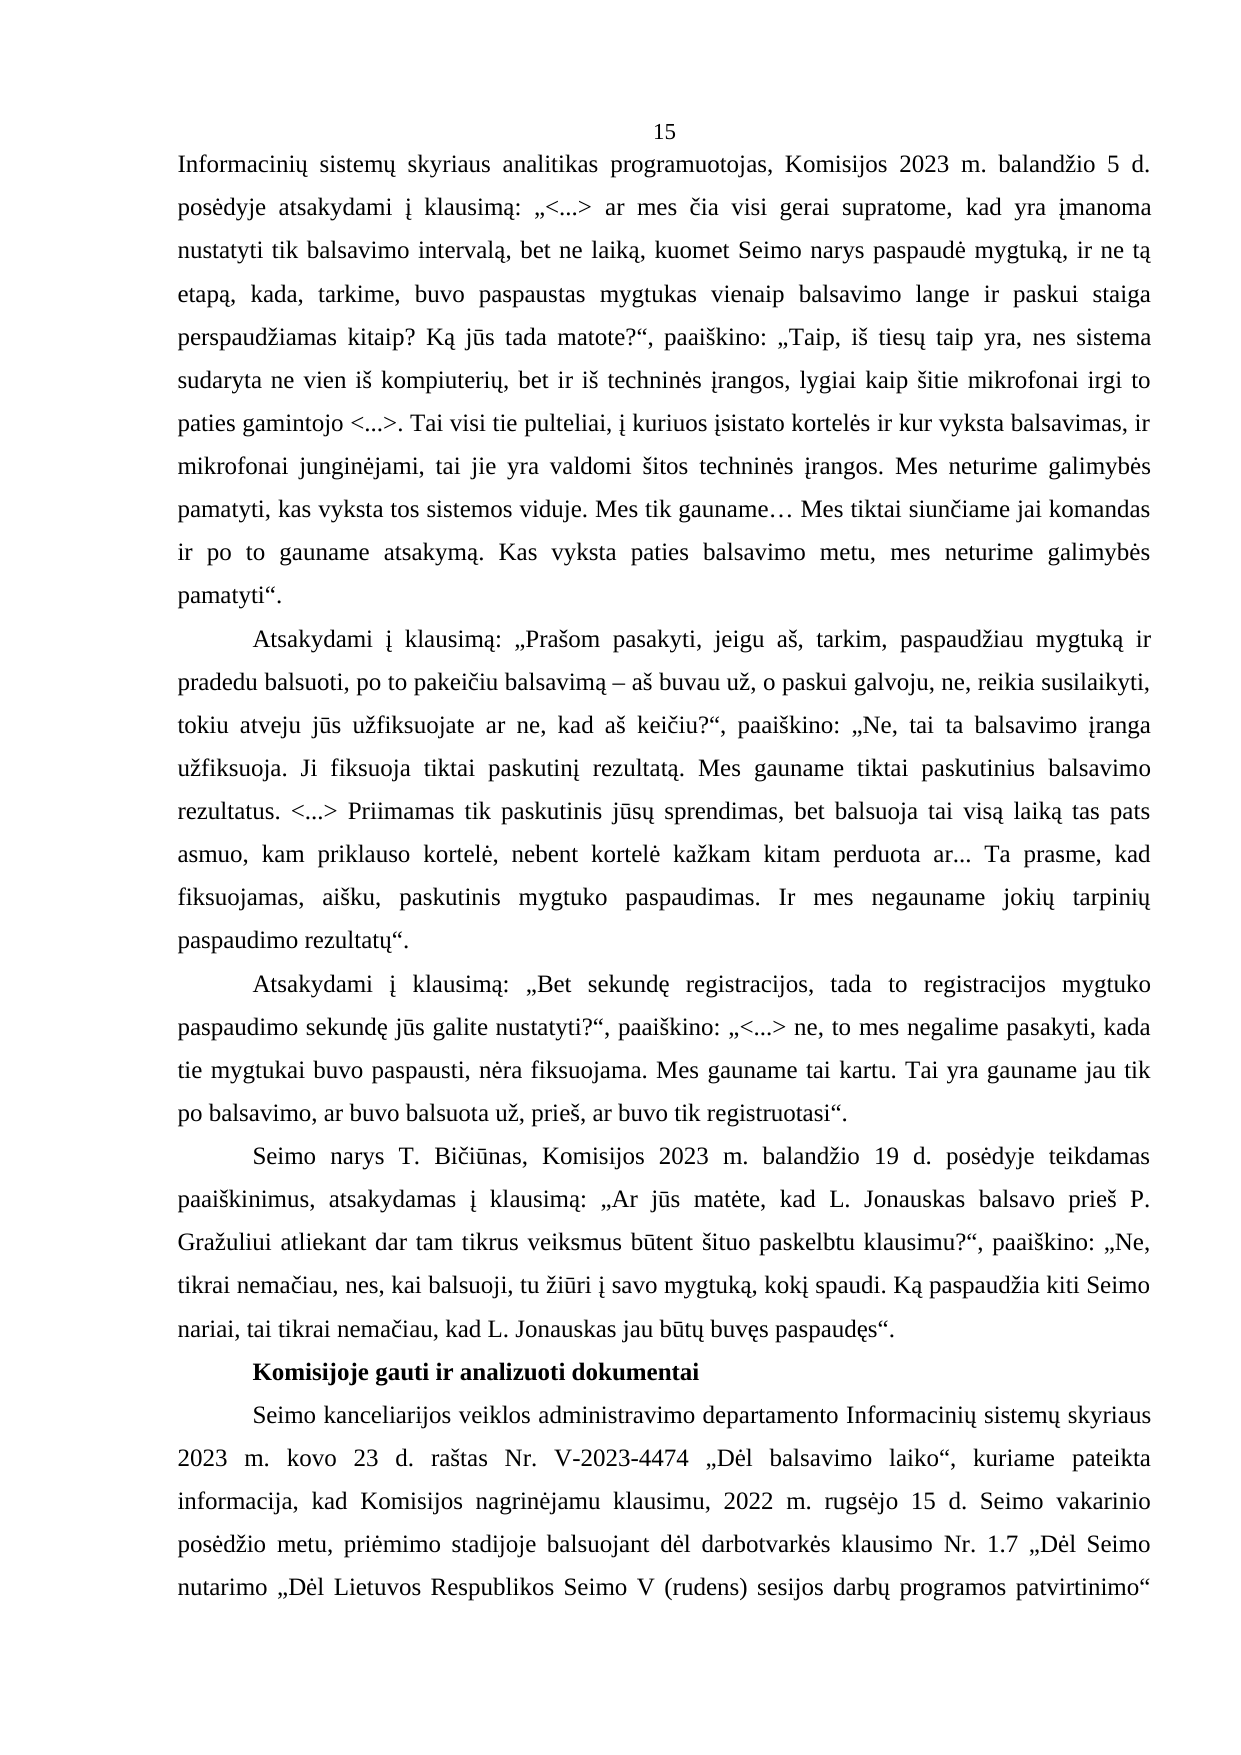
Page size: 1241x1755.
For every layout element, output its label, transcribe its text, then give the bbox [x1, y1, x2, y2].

text Atsakydami į klausimą: „Bet sekundę registracijos, tada to registracijos mygtuko paspaudimo sekundę jūs galite nustatyti?“, paaiškino: „<...> ne, to mes negalime pasakyti, kada tie mygtukai buvo paspausti, nėra fiksuojama. Mes gauname tai kartu. Tai yra gauname jau tik po balsavimo, ar buvo balsuota už, prieš, ar buvo tik registruotasi“. [177, 969, 1152, 1127]
text Komisijoje gauti ir analizuoti dokumentai [177, 1357, 1152, 1386]
text Seimo kanceliarijos veiklos administravimo departamento Informacinių sistemų skyriaus 2023 m. kovo 23 d. raštas Nr. V-2023-4474 „Dėl balsavimo laiko“, kuriame pateikta informacija, kad Komisijos nagrinėjamu klausimu, 2022 m. rugsėjo 15 d. Seimo vakarinio posėdžio metu, priėmimo stadijoje balsuojant dėl darbotvarkės klausimo Nr. 1.7 „Dėl Seimo nutarimo „Dėl Lietuvos Respublikos Seimo V (rudens) sesijos darbų programos patvirtinimo“ [177, 1400, 1152, 1601]
text Atsakydami į klausimą: „Prašom pasakyti, jeigu aš, tarkim, paspaudžiau mygtuką ir pradedu balsuoti, po to pakeičiu balsavimą – aš buvau už, o paskui galvoju, ne, reikia susilaikyti, tokiu atveju jūs užfiksuojate ar ne, kad aš keičiu?“, paaiškino: „Ne, tai ta balsavimo įranga užfiksuoja. Ji fiksuoja tiktai paskutinį rezultatą. Mes gauname tiktai paskutinius balsavimo rezultatus. <...> Priimamas tik paskutinis jūsų sprendimas, bet balsuoja tai visą laiką tas pats asmuo, kam priklauso kortelė, nebent kortelė kažkam kitam perduota ar... Ta prasme, kad fiksuojamas, aišku, paskutinis mygtuko paspaudimas. Ir mes negauname jokių tarpinių paspaudimo rezultatų“. [177, 624, 1152, 954]
text Informacinių sistemų skyriaus analitikas programuotojas, Komisijos 2023 m. balandžio 5 d. posėdyje atsakydami į klausimą: „<...> ar mes čia visi gerai supratome, kad yra įmanoma nustatyti tik balsavimo intervalą, bet ne laiką, kuomet Seimo narys paspaudė mygtuką, ir ne tą etapą, kada, tarkime, buvo paspaustas mygtukas vienaip balsavimo lange ir paskui staiga perspaudžiamas kitaip? Ką jūs tada matote?“, paaiškino: „Taip, iš tiesų taip yra, nes sistema sudaryta ne vien iš kompiuterių, bet ir iš techninės įrangos, lygiai kaip šitie mikrofonai irgi to paties gamintojo <...>. Tai visi tie pulteliai, į kuriuos įsistato kortelės ir kur vyksta balsavimas, ir mikrofonai junginėjami, tai jie yra valdomi šitos techninės įrangos. Mes neturime galimybės pamatyti, kas vyksta tos sistemos viduje. Mes tik gauname… Mes tiktai siunčiame jai komandas ir po to gauname atsakymą. Kas vyksta paties balsavimo metu, mes neturime galimybės pamatyti“. [177, 149, 1152, 609]
text Seimo narys T. Bičiūnas, Komisijos 2023 m. balandžio 19 d. posėdyje teikdamas paaiškinimus, atsakydamas į klausimą: „Ar jūs matėte, kad L. Jonauskas balsavo prieš P. Gražuliui atliekant dar tam tikrus veiksmus būtent šituo paskelbtu klausimu?“, paaiškino: „Ne, tikrai nemačiau, nes, kai balsuoji, tu žiūri į savo mygtuką, kokį spaudi. Ką paspaudžia kiti Seimo nariai, tai tikrai nemačiau, kad L. Jonauskas jau būtų buvęs paspaudęs“. [177, 1141, 1152, 1342]
